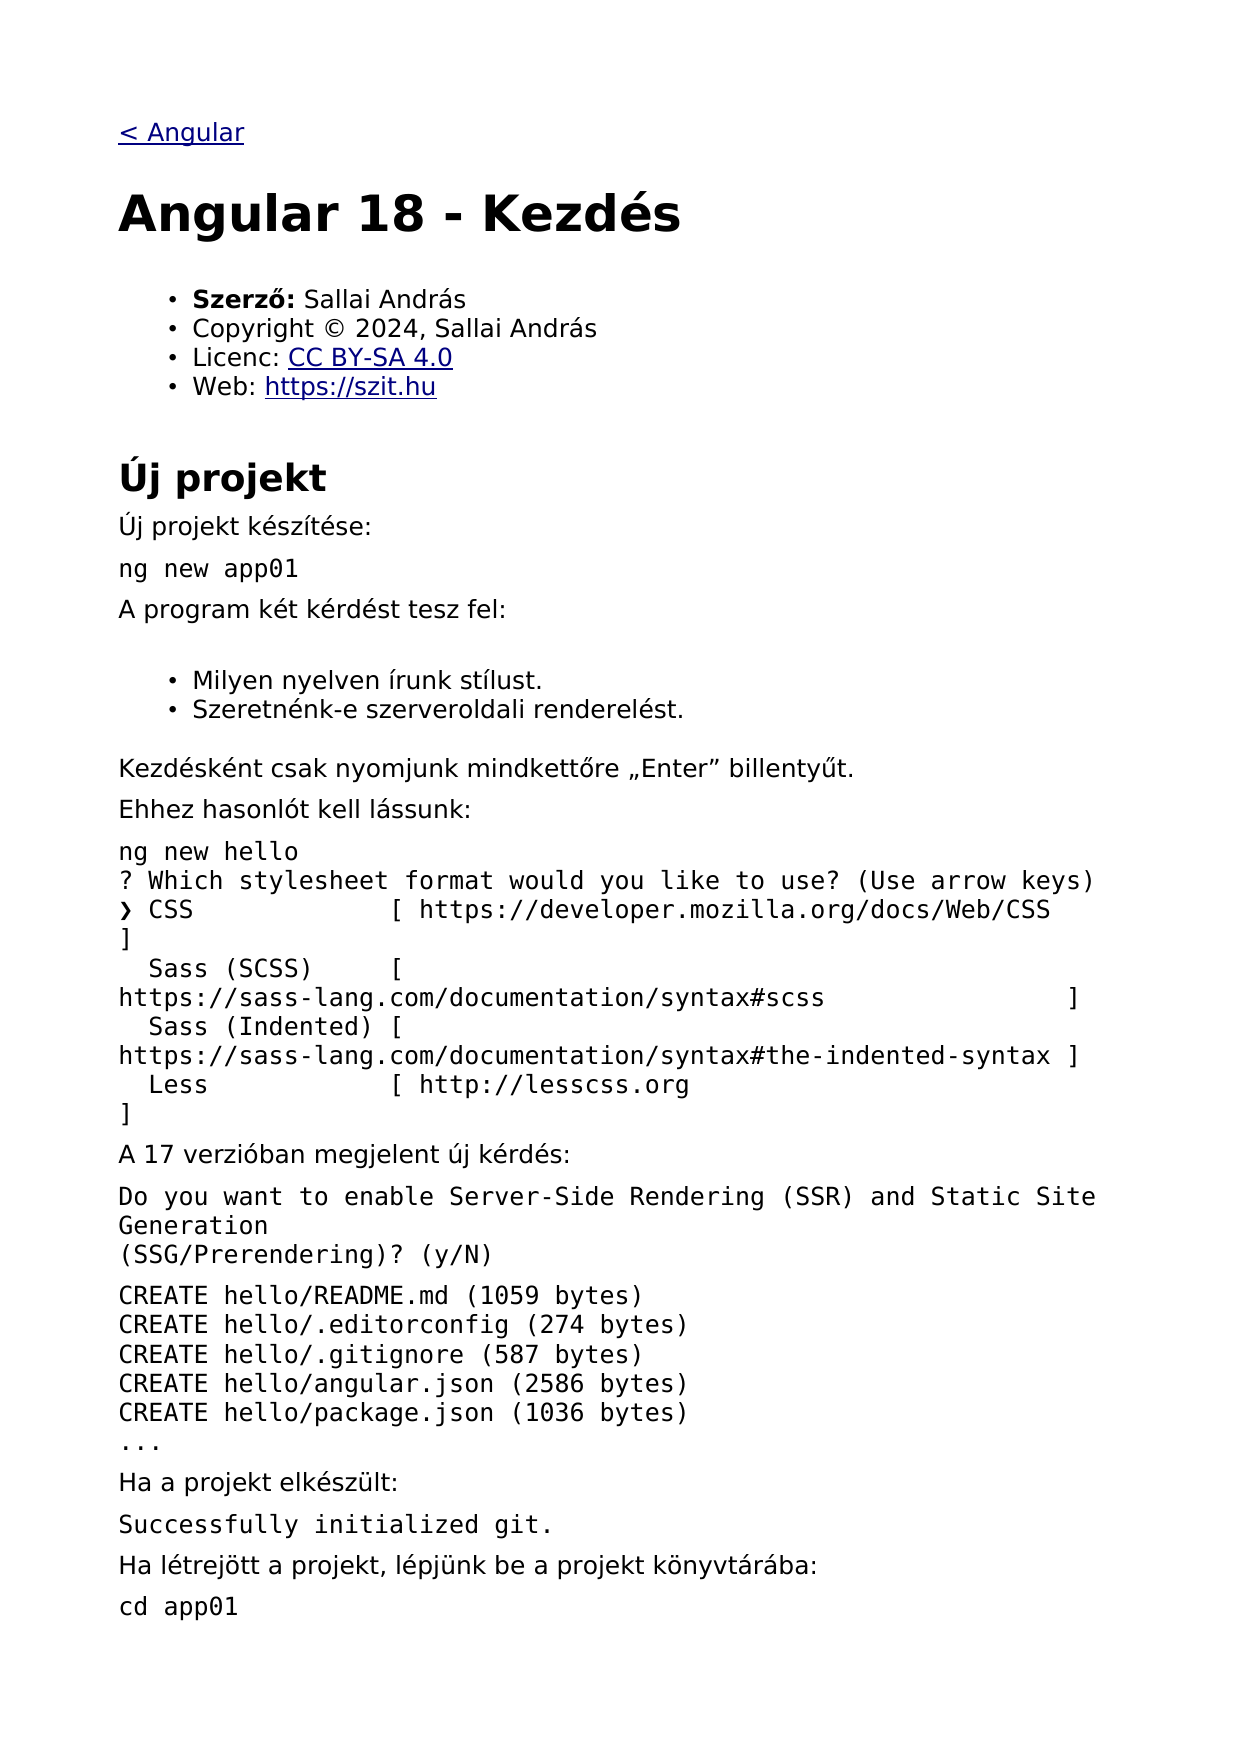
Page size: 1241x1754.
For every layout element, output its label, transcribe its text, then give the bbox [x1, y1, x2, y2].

text Kezdésként csak nyomjunk mindkettőre „Enter” billentyűt. [118, 754, 1122, 783]
subtitle Angular 18 - Kezdés [118, 185, 1122, 243]
list Milyen nyelven írunk stílust. [177, 666, 1122, 695]
text Ha a projekt elkészült: [118, 1468, 1122, 1497]
text A program két kérdést tesz fel: [118, 595, 1122, 624]
list Copyright © 2024, Sallai András [177, 314, 1122, 343]
text Ha létrejött a projekt, lépjünk be a projekt könyvtárába: [118, 1551, 1122, 1580]
text Do you want to enable Server-Side Rendering (SSR) and Static Site Generation (SSG/Prerendering)? (y/N) [118, 1182, 1122, 1270]
text Ehhez hasonlót kell lássunk: [118, 796, 1122, 825]
text < Angular [118, 118, 1122, 147]
list Szerző: Sallai András [177, 285, 1122, 314]
text ng new app01 [118, 554, 1122, 583]
list Web: https://szit.hu [177, 372, 1122, 402]
subtitle Új projekt [118, 456, 1122, 500]
text ng new hello ? Which stylesheet format would you like to use? (Use arrow keys) ❯ CSS [ https://developer.mozilla.org/docs/Web/CSS ] Sass (SCSS) [ https://sass-lang.com/documentation/syntax#scss ] Sass (Indented) [ https://sass-lang.com/documentation/syntax#the-indented-syntax ] Less [ http://lesscss.org ] [118, 837, 1122, 1129]
text cd app01 [118, 1593, 1122, 1622]
list Licenc: CC BY-SA 4.0 [177, 343, 1122, 372]
text A 17 verzióban megjelent új kérdés: [118, 1141, 1122, 1170]
text Új projekt készítése: [118, 512, 1122, 541]
list Szeretnénk-e szerveroldali renderelést. [177, 695, 1122, 724]
text CREATE hello/README.md (1059 bytes) CREATE hello/.editorconfig (274 bytes) CREATE hello/.gitignore (587 bytes) CREATE hello/angular.json (2586 bytes) CREATE hello/package.json (1036 bytes) ... [118, 1282, 1122, 1457]
text Successfully initialized git. [118, 1510, 1122, 1539]
